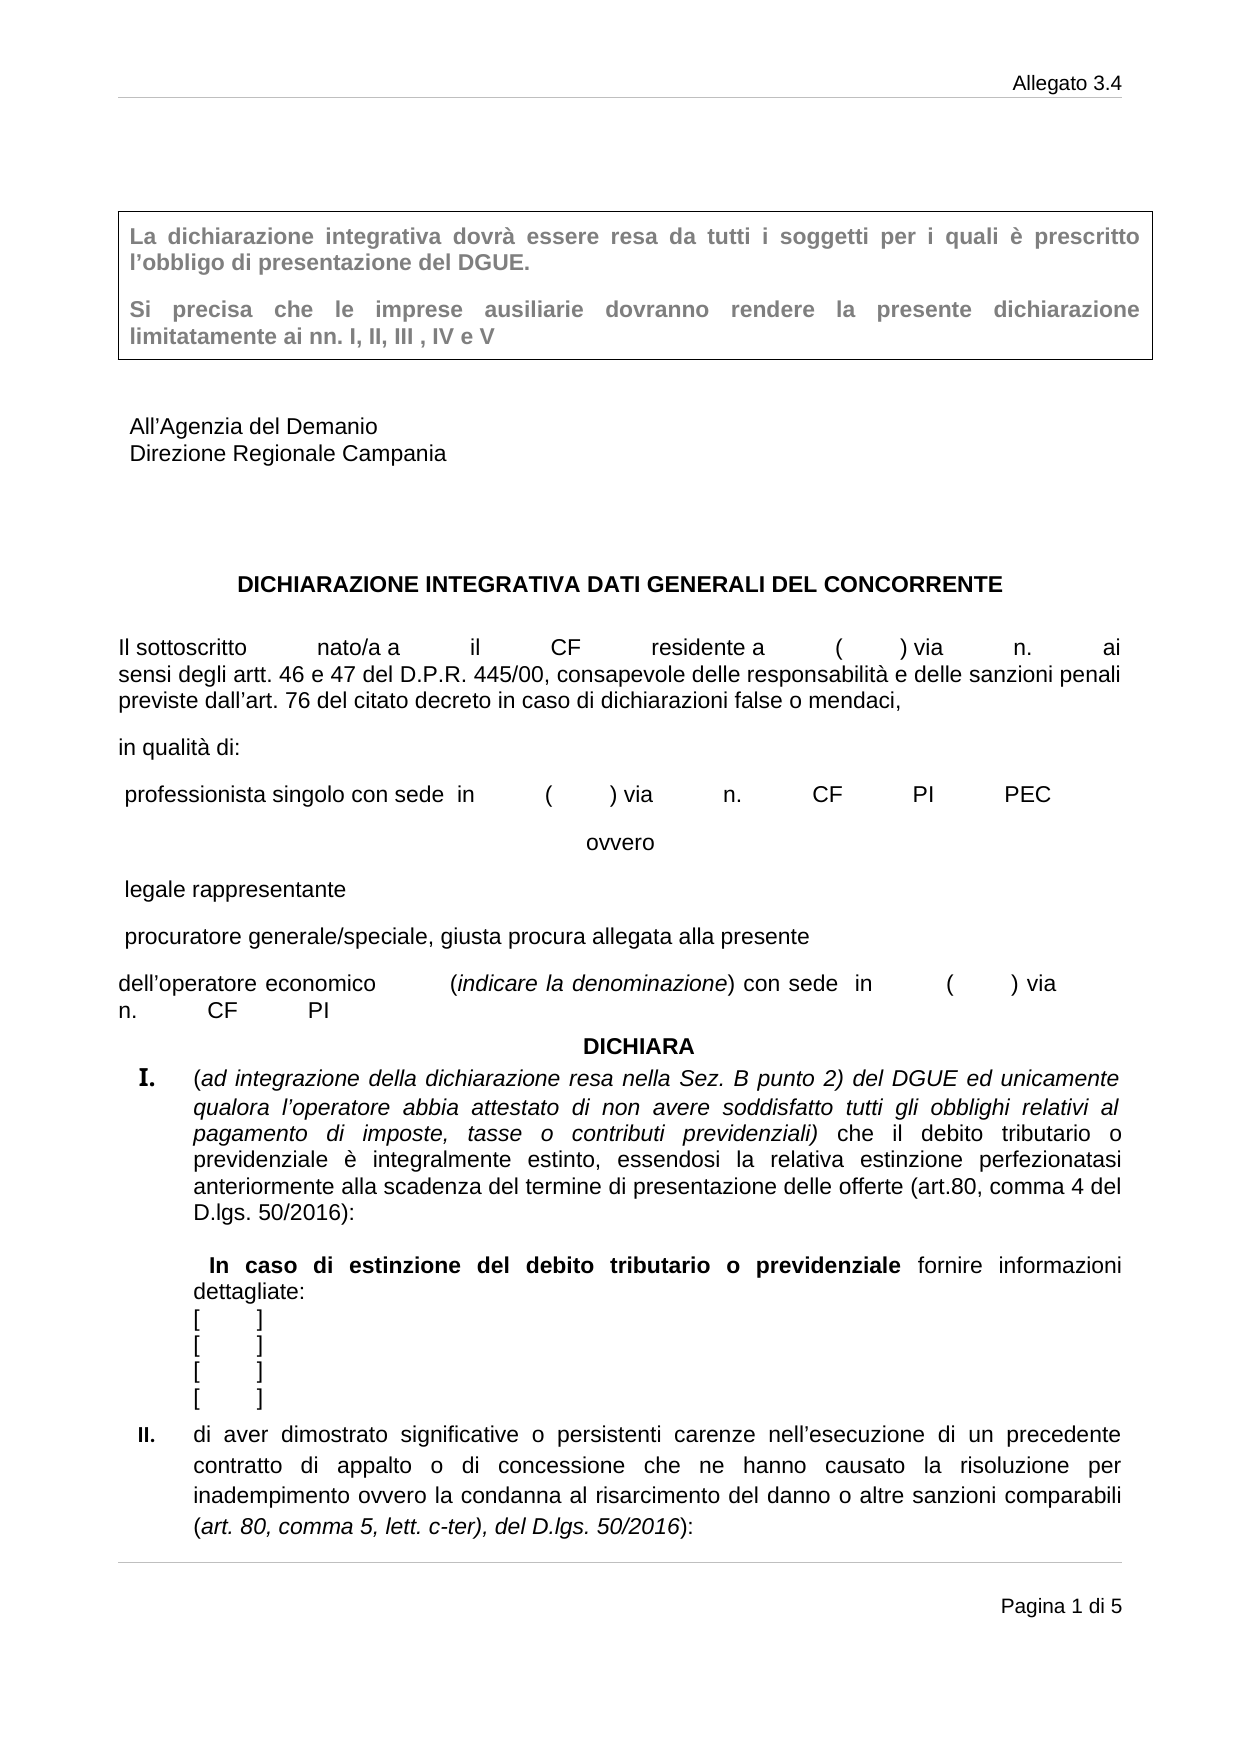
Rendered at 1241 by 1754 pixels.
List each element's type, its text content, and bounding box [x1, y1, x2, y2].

text ovvero [118, 829, 1122, 855]
text dell’operatore economico (indicare la denominazione) con sede in ( ) via n. CF PI [118, 970, 1122, 1023]
table_cell [461, 387, 482, 466]
text DICHIARAZIONE INTEGRATIVA DATI GENERALI DEL CONCORRENTE [118, 571, 1122, 598]
text [ ] [193, 1384, 1122, 1410]
list (ad integrazione della dichiarazione resa nella Sez. B punto 2) del DGUE ed unicamente qualora l’operatore abbia attestato di non avere soddisfatto tutti gli obblighi relativi al pagamento di imposte, tasse o contributi previdenziali) che il debito tributario o previdenziale è integralmente estinto, essendosi la relativa estinzione perfezionatasi anteriormente alla scadenza del termine di presentazione delle offerte (art.80, comma 4 del D.lgs. 50/2016): [156, 1060, 1122, 1226]
text legale rappresentante [118, 876, 1122, 902]
text in qualità di: [118, 734, 1122, 761]
text DICHIARA [156, 1033, 1122, 1060]
text [ ] [193, 1304, 1122, 1331]
text In caso di estinzione del debito tributario o previdenziale fornire informazioni dettagliate: [193, 1252, 1122, 1304]
table_header [140, 360, 482, 387]
table_header La dichiarazione integrativa dovrà essere resa da tutti i soggetti per i quali è prescritto l’obbligo di presentazione del DGUE. Si precisa che le imprese ausiliarie dovranno rendere la presente dichiarazione limitatamente ai nn. I, II, III , IV e V [119, 212, 1152, 359]
list di aver dimostrato significative o persistenti carenze nell’esecuzione di un precedente contratto di appalto o di concessione che ne hanno causato la risoluzione per inadempimento ovvero la condanna al risarcimento del danno o altre sanzioni comparabili (art. 80, comma 5, lett. c-ter), del D.lgs. 50/2016): [156, 1420, 1122, 1539]
table_cell All’Agenzia del Demanio Direzione Regionale Campania [118, 387, 461, 466]
text procuratore generale/speciale, giusta procura allegata alla presente [118, 923, 1122, 949]
text Il sottoscritto nato/a a il CF residente a ( ) via n. ai sensi degli artt. 46 e 47 del D.P.R. 445/00, consapevole delle responsabilità e delle sanzioni penali previste dall’art. 76 del citato decreto in caso di dichiarazioni false o mendaci, [118, 634, 1122, 713]
text professionista singolo con sede in ( ) via n. CF PI PEC [118, 781, 1122, 808]
text [ ] [193, 1331, 1122, 1357]
table_header [118, 360, 139, 387]
text [ ] [193, 1357, 1122, 1384]
